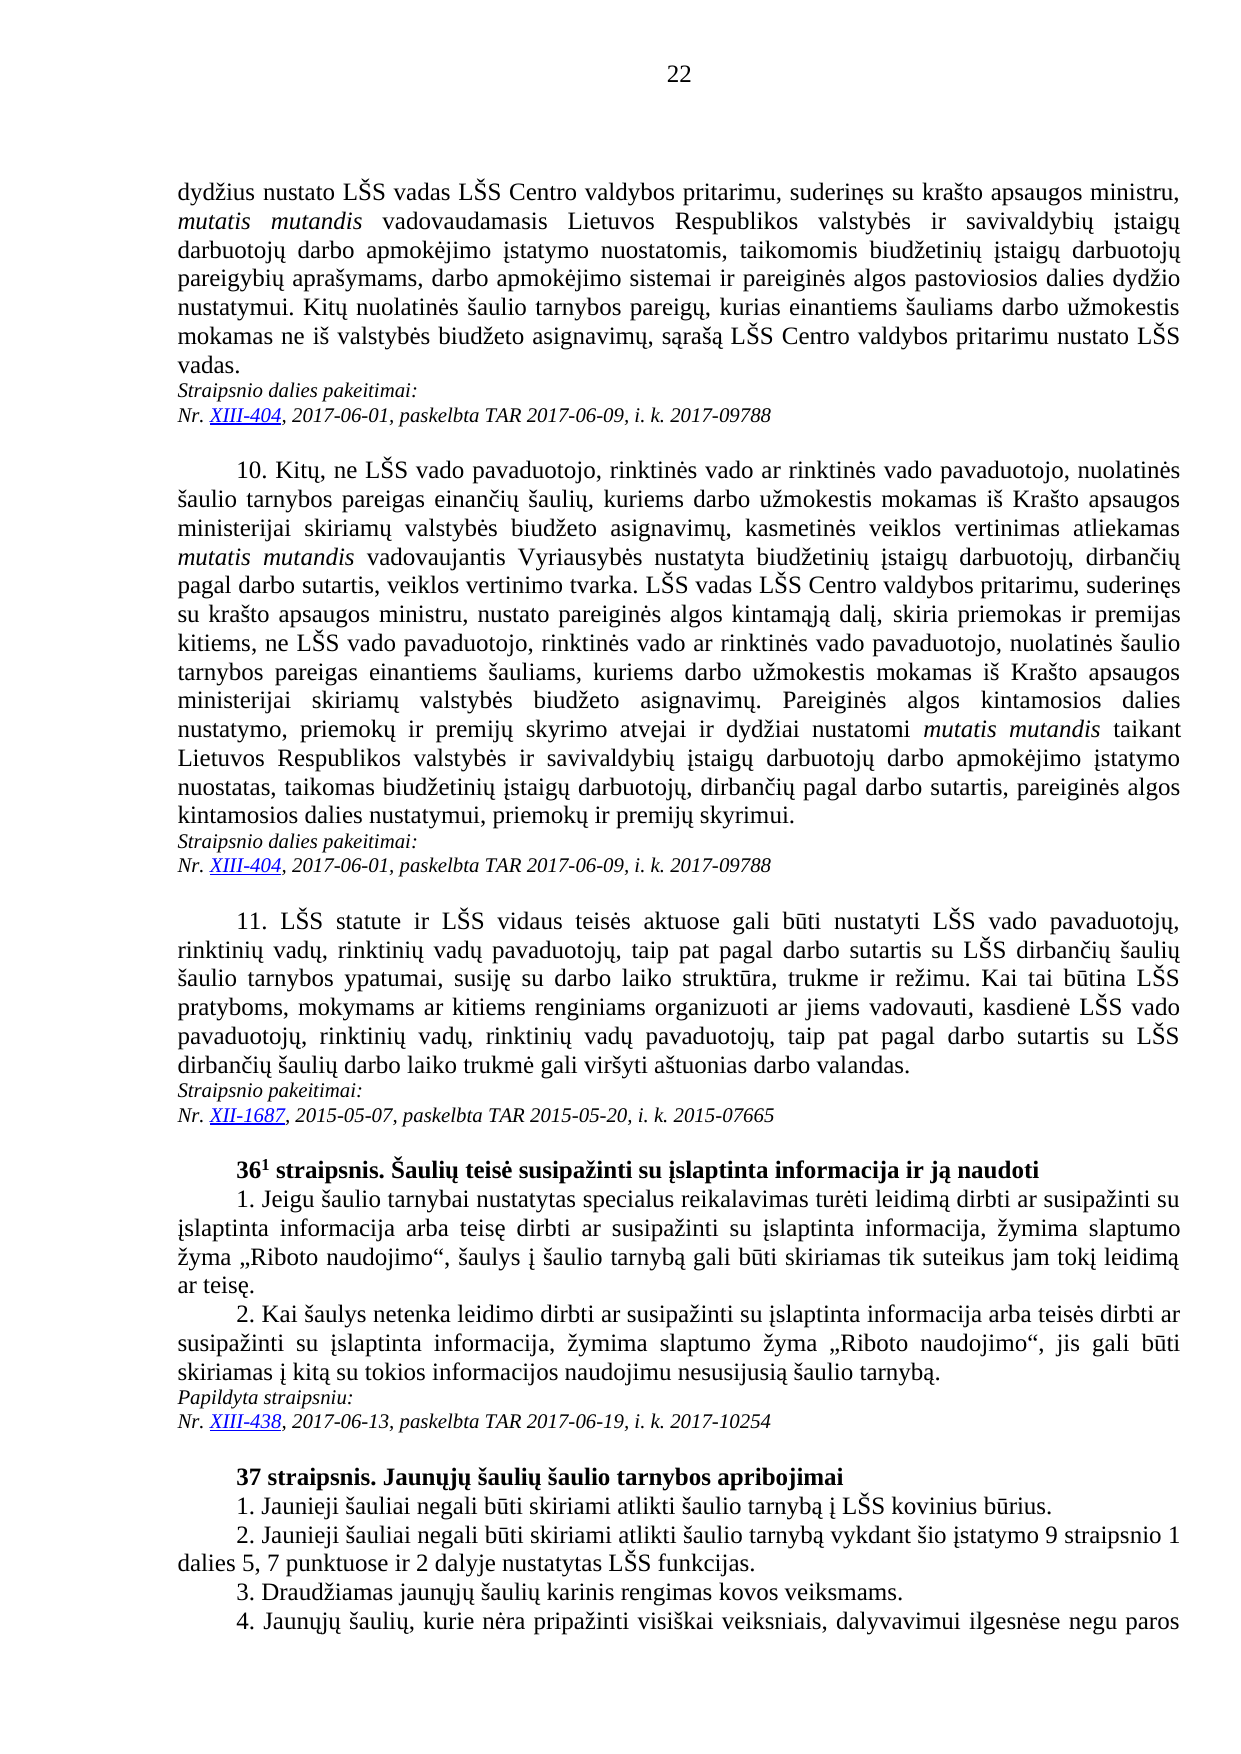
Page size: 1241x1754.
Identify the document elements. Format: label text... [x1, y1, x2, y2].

text 3. Draudžiamas jaunųjų šaulių karinis rengimas kovos veiksmams. [177, 1577, 1181, 1606]
text 37 straipsnis. Jaunųjų šaulių šaulio tarnybos apribojimai [177, 1462, 1181, 1491]
text Nr. XIII-438, 2017-06-13, paskelbta TAR 2017-06-19, i. k. 2017-10254 [177, 1409, 1181, 1433]
text 1. Jeigu šaulio tarnybai nustatytas specialus reikalavimas turėti leidimą dirbti ar susipažinti su įslaptinta informacija arba teisę dirbti ar susipažinti su įslaptinta informacija, žymima slaptumo žyma „Riboto naudojimo“, šaulys į šaulio tarnybą gali būti skiriamas tik suteikus jam tokį leidimą ar teisę. [177, 1184, 1181, 1299]
text 10. Kitų, ne LŠS vado pavaduotojo, rinktinės vado ar rinktinės vado pavaduotojo, nuolatinės šaulio tarnybos pareigas einančių šaulių, kuriems darbo užmokestis mokamas iš Krašto apsaugos ministerijai skiriamų valstybės biudžeto asignavimų, kasmetinės veiklos vertinimas atliekamas mutatis mutandis vadovaujantis Vyriausybės nustatyta biudžetinių įstaigų darbuotojų, dirbančių pagal darbo sutartis, veiklos vertinimo tvarka. LŠS vadas LŠS Centro valdybos pritarimu, suderinęs su krašto apsaugos ministru, nustato pareiginės algos kintamąją dalį, skiria priemokas ir premijas kitiems, ne LŠS vado pavaduotojo, rinktinės vado ar rinktinės vado pavaduotojo, nuolatinės šaulio tarnybos pareigas einantiems šauliams, kuriems darbo užmokestis mokamas iš Krašto apsaugos ministerijai skiriamų valstybės biudžeto asignavimų. Pareiginės algos kintamosios dalies nustatymo, priemokų ir premijų skyrimo atvejai ir dydžiai nustatomi mutatis mutandis taikant Lietuvos Respublikos valstybės ir savivaldybių įstaigų darbuotojų darbo apmokėjimo įstatymo nuostatas, taikomas biudžetinių įstaigų darbuotojų, dirbančių pagal darbo sutartis, pareiginės algos kintamosios dalies nustatymui, priemokų ir premijų skyrimui. [177, 455, 1181, 829]
text 4. Jaunųjų šaulių, kurie nėra pripažinti visiškai veiksniais, dalyvavimui ilgesnėse negu paros [177, 1606, 1181, 1635]
text 361 straipsnis. Šaulių teisė susipažinti su įslaptinta informacija ir ją naudoti [177, 1155, 1181, 1184]
text 1. Jaunieji šauliai negali būti skiriami atlikti šaulio tarnybą į LŠS kovinius būrius. [177, 1491, 1181, 1520]
text Nr. XIII-404, 2017-06-01, paskelbta TAR 2017-06-09, i. k. 2017-09788 [177, 402, 1181, 427]
text 2. Jaunieji šauliai negali būti skiriami atlikti šaulio tarnybą vykdant šio įstatymo 9 straipsnio 1 dalies 5, 7 punktuose ir 2 dalyje nustatytas LŠS funkcijas. [177, 1520, 1181, 1577]
text Papildyta straipsniu: [177, 1385, 1181, 1409]
text dydžius nustato LŠS vadas LŠS Centro valdybos pritarimu, suderinęs su krašto apsaugos ministru, mutatis mutandis vadovaudamasis Lietuvos Respublikos valstybės ir savivaldybių įstaigų darbuotojų darbo apmokėjimo įstatymo nuostatomis, taikomomis biudžetinių įstaigų darbuotojų pareigybių aprašymams, darbo apmokėjimo sistemai ir pareiginės algos pastoviosios dalies dydžio nustatymui. Kitų nuolatinės šaulio tarnybos pareigų, kurias einantiems šauliams darbo užmokestis mokamas ne iš valstybės biudžeto asignavimų, sąrašą LŠS Centro valdybos pritarimu nustato LŠS vadas. [177, 177, 1181, 378]
text 2. Kai šaulys netenka leidimo dirbti ar susipažinti su įslaptinta informacija arba teisės dirbti ar susipažinti su įslaptinta informacija, žymima slaptumo žyma „Riboto naudojimo“, jis gali būti skiriamas į kitą su tokios informacijos naudojimu nesusijusią šaulio tarnybą. [177, 1299, 1181, 1385]
text Nr. XII-1687, 2015-05-07, paskelbta TAR 2015-05-20, i. k. 2015-07665 [177, 1102, 1181, 1127]
text Nr. XIII-404, 2017-06-01, paskelbta TAR 2017-06-09, i. k. 2017-09788 [177, 853, 1181, 877]
text Straipsnio pakeitimai: [177, 1078, 1181, 1102]
text Straipsnio dalies pakeitimai: [177, 829, 1181, 853]
text Straipsnio dalies pakeitimai: [177, 378, 1181, 402]
text 11. LŠS statute ir LŠS vidaus teisės aktuose gali būti nustatyti LŠS vado pavaduotojų, rinktinių vadų, rinktinių vadų pavaduotojų, taip pat pagal darbo sutartis su LŠS dirbančių šaulių šaulio tarnybos ypatumai, susiję su darbo laiko struktūra, trukme ir režimu. Kai tai būtina LŠS pratyboms, mokymams ar kitiems renginiams organizuoti ar jiems vadovauti, kasdienė LŠS vado pavaduotojų, rinktinių vadų, rinktinių vadų pavaduotojų, taip pat pagal darbo sutartis su LŠS dirbančių šaulių darbo laiko trukmė gali viršyti aštuonias darbo valandas. [177, 906, 1181, 1078]
